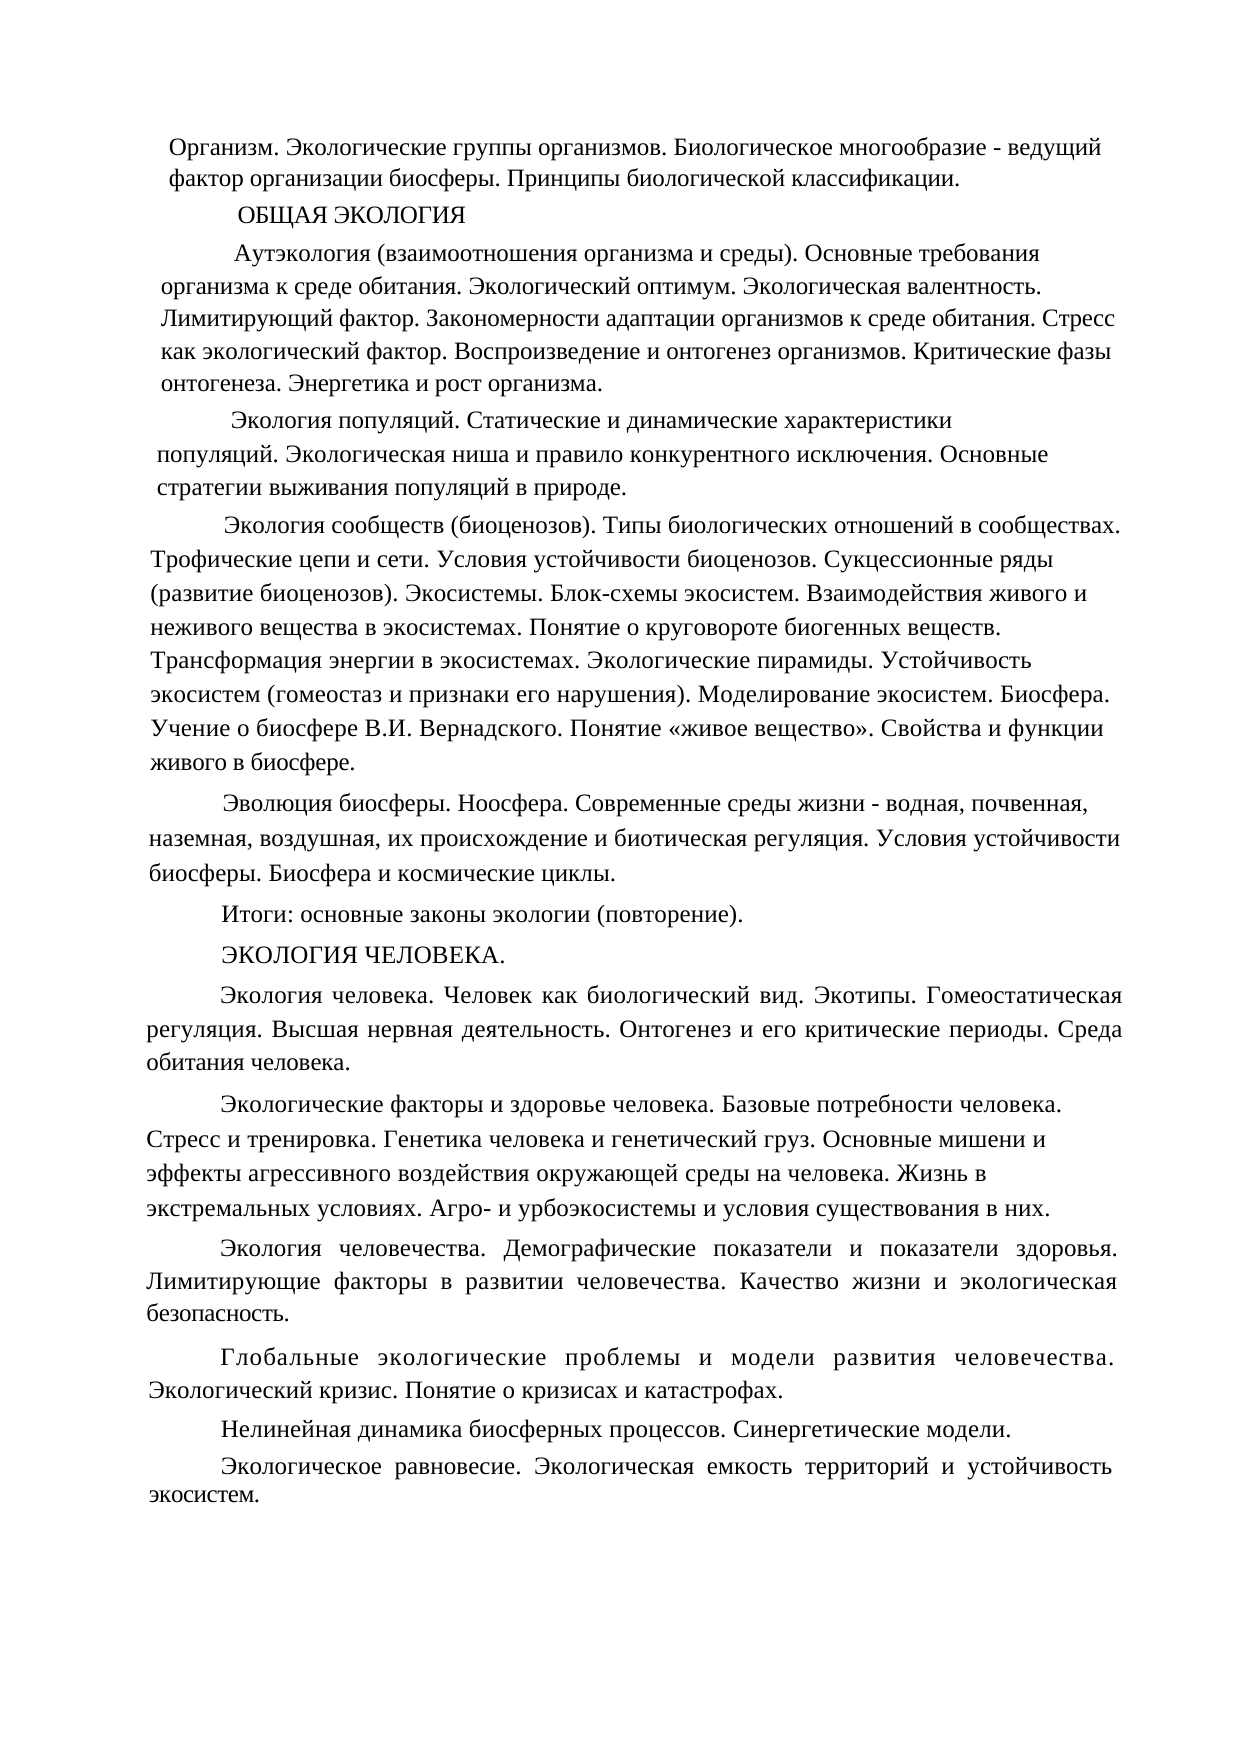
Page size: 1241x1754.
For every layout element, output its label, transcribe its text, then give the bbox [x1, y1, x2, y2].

text Аутэкология (взаимоотношения организма и среды). Основные требования организма к среде обитания. Экологический оптимум. Экологическая валентность. Лимитирующий фактор. Закономерности адаптации организмов к среде обитания. Стресс как экологический фактор. Воспроизведение и онтогенез организмов. Критические фазы онтогенеза. Энергетика и рост организма. [161, 236, 1124, 398]
text Итоги: основные законы экологии (повторение). ЭКОЛОГИЯ ЧЕЛОВЕКА. [221, 890, 756, 972]
text ОБЩАЯ ЭКОЛОГИЯ [237, 200, 1124, 229]
text Нелинейная динамика биосферных процессов. Синергетические модели. [221, 1414, 1124, 1443]
text Экология популяций. Статические и динамические характеристики популяций. Экологическая ниша и правило конкурентного исключения. Основные стратегии выживания популяций в природе. [157, 402, 1078, 502]
text Экология человечества. Демографические показатели и показатели здоровья. Лимитирующие факторы в развитии человечества. Качество жизни и экологическая безопасность. [146, 1231, 1119, 1328]
text Экология сообществ (биоценозов). Типы биологических отношений в сообществах. Трофические цепи и сети. Условия устойчивости биоценозов. Сукцессионные ряды (развитие биоценозов). Экосистемы. Блок-схемы экосистем. Взаимодействия живого и неживого вещества в экосистемах. Понятие о круговороте биогенных веществ. Трансформация энергии в экосистемах. Экологические пирамиды. Устойчивость экосистем (гомеостаз и признаки его нарушения). Моделирование экосистем. Биосфера. Учение о биосфере В.И. Вернадского. Понятие «живое вещество». Свойства и функции живого в биосфере. [150, 506, 1124, 778]
text Экологические факторы и здоровье человека. Базовые потребности человека. Стресс и тренировка. Генетика человека и генетический груз. Основные мишени и эффекты агрессивного воздействия окружающей среды на человека. Жизнь в экстремальных условиях. Агро- и урбоэкосистемы и условия существования в них. [146, 1085, 1078, 1223]
text Организм. Экологические группы организмов. Биологическое многообразие - ведущий фактор организации биосферы. Принципы биологической классификации. [169, 131, 1124, 193]
text Глобальные экологические проблемы и модели развития человечества. Экологический кризис. Понятие о кризисах и катастрофах. [148, 1338, 1116, 1406]
text Экологическое равновесие. Экологическая емкость территорий и устойчивость экосистем. [149, 1452, 1114, 1509]
text Экология человека. Человек как биологический вид. Экотипы. Гомеостатическая регуляция. Высшая нервная деятельность. Онтогенез и его критические периоды. Среда обитания человека. [146, 977, 1124, 1077]
text Эволюция биосферы. Ноосфера. Современные среды жизни - водная, почвенная, наземная, воздушная, их происхождение и биотическая регуляция. Условия устойчивости биосферы. Биосфера и космические циклы. [149, 783, 1124, 888]
